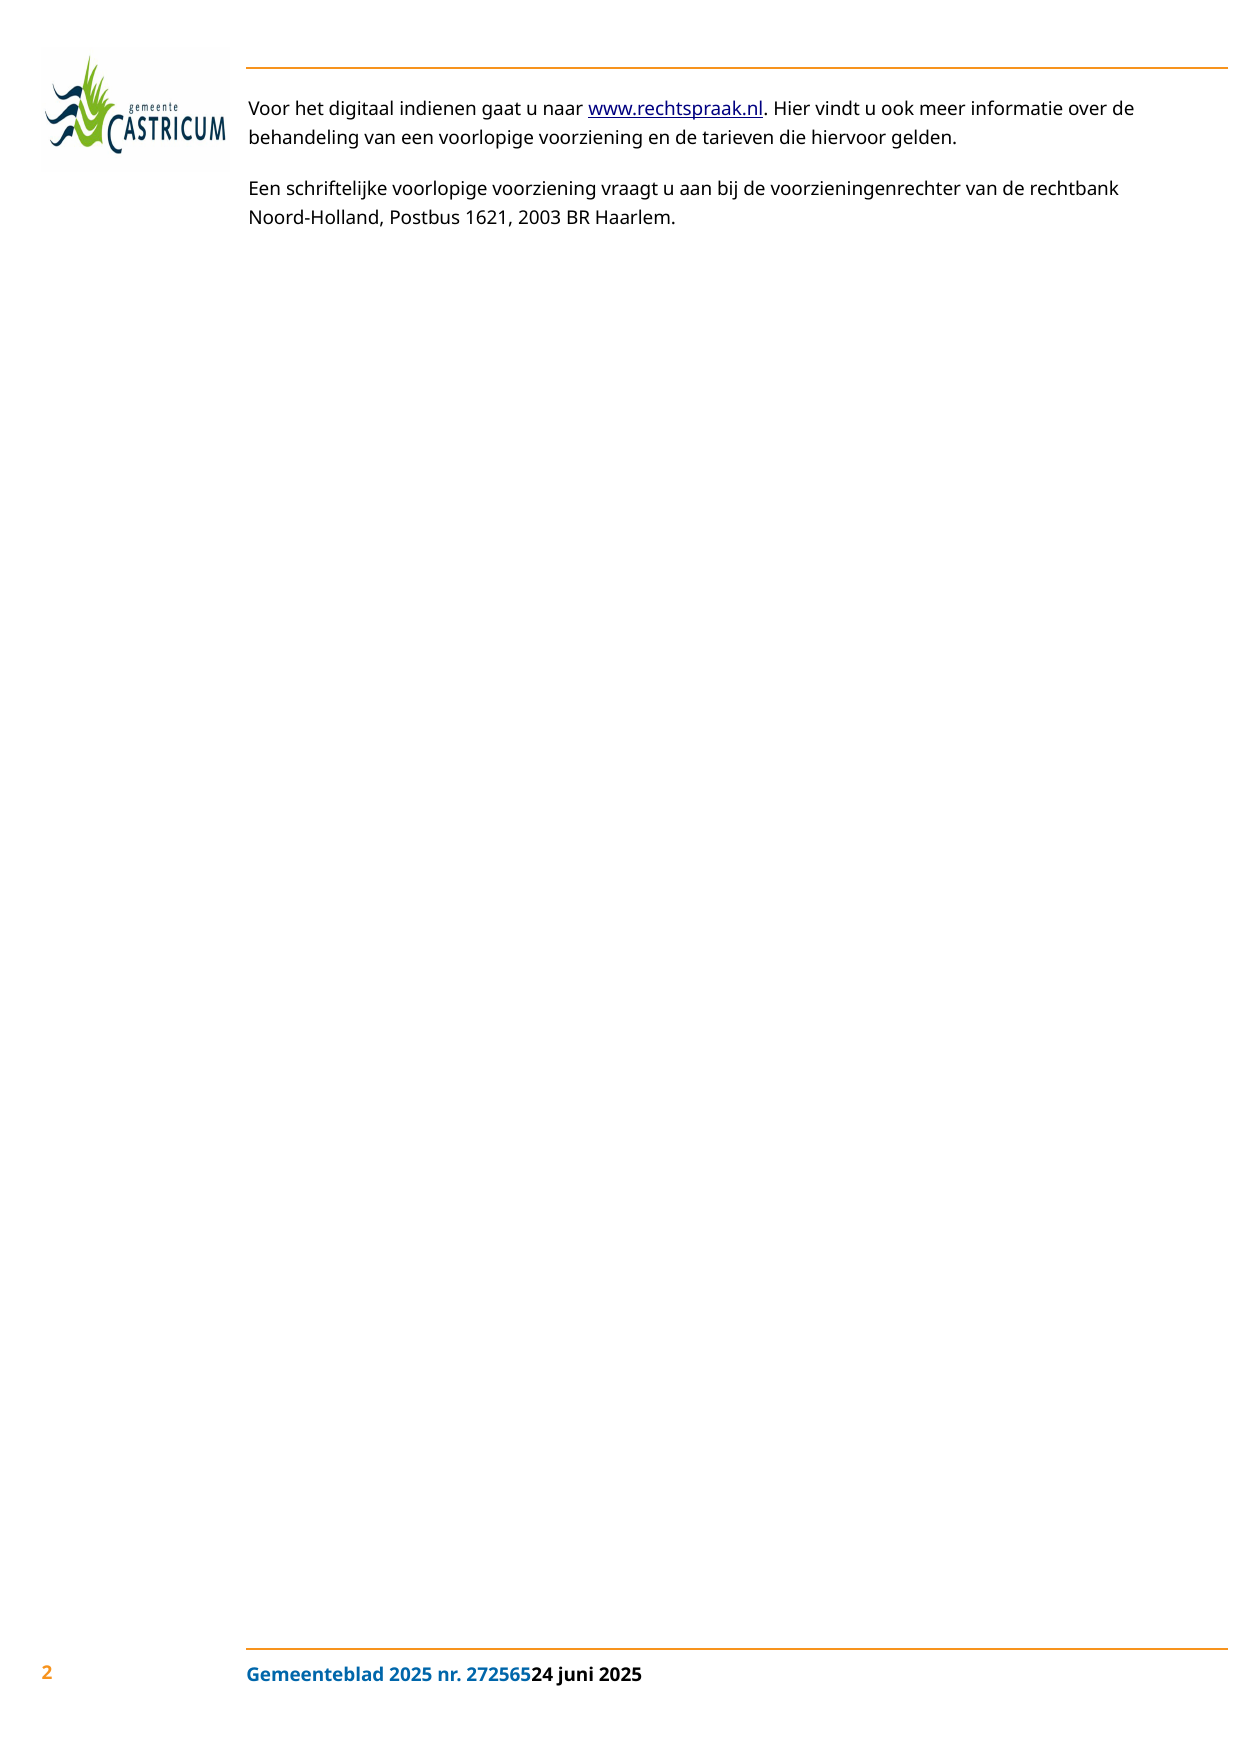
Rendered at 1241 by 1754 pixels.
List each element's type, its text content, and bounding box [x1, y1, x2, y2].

text Voor het digitaal indienen gaat u naar www.rechtspraak.nl. Hier vindt u ook meer informatie over de behandeling van een voorlopige voorziening en de tarieven die hiervoor gelden. [248, 95, 1152, 150]
text Een schriftelijke voorlopige voorziening vraagt u aan bij de voorzieningenrechter van de rechtbank Noord-Holland, Postbus 1621, 2003 BR Haarlem. [248, 175, 1152, 230]
picture [41, 47, 231, 172]
